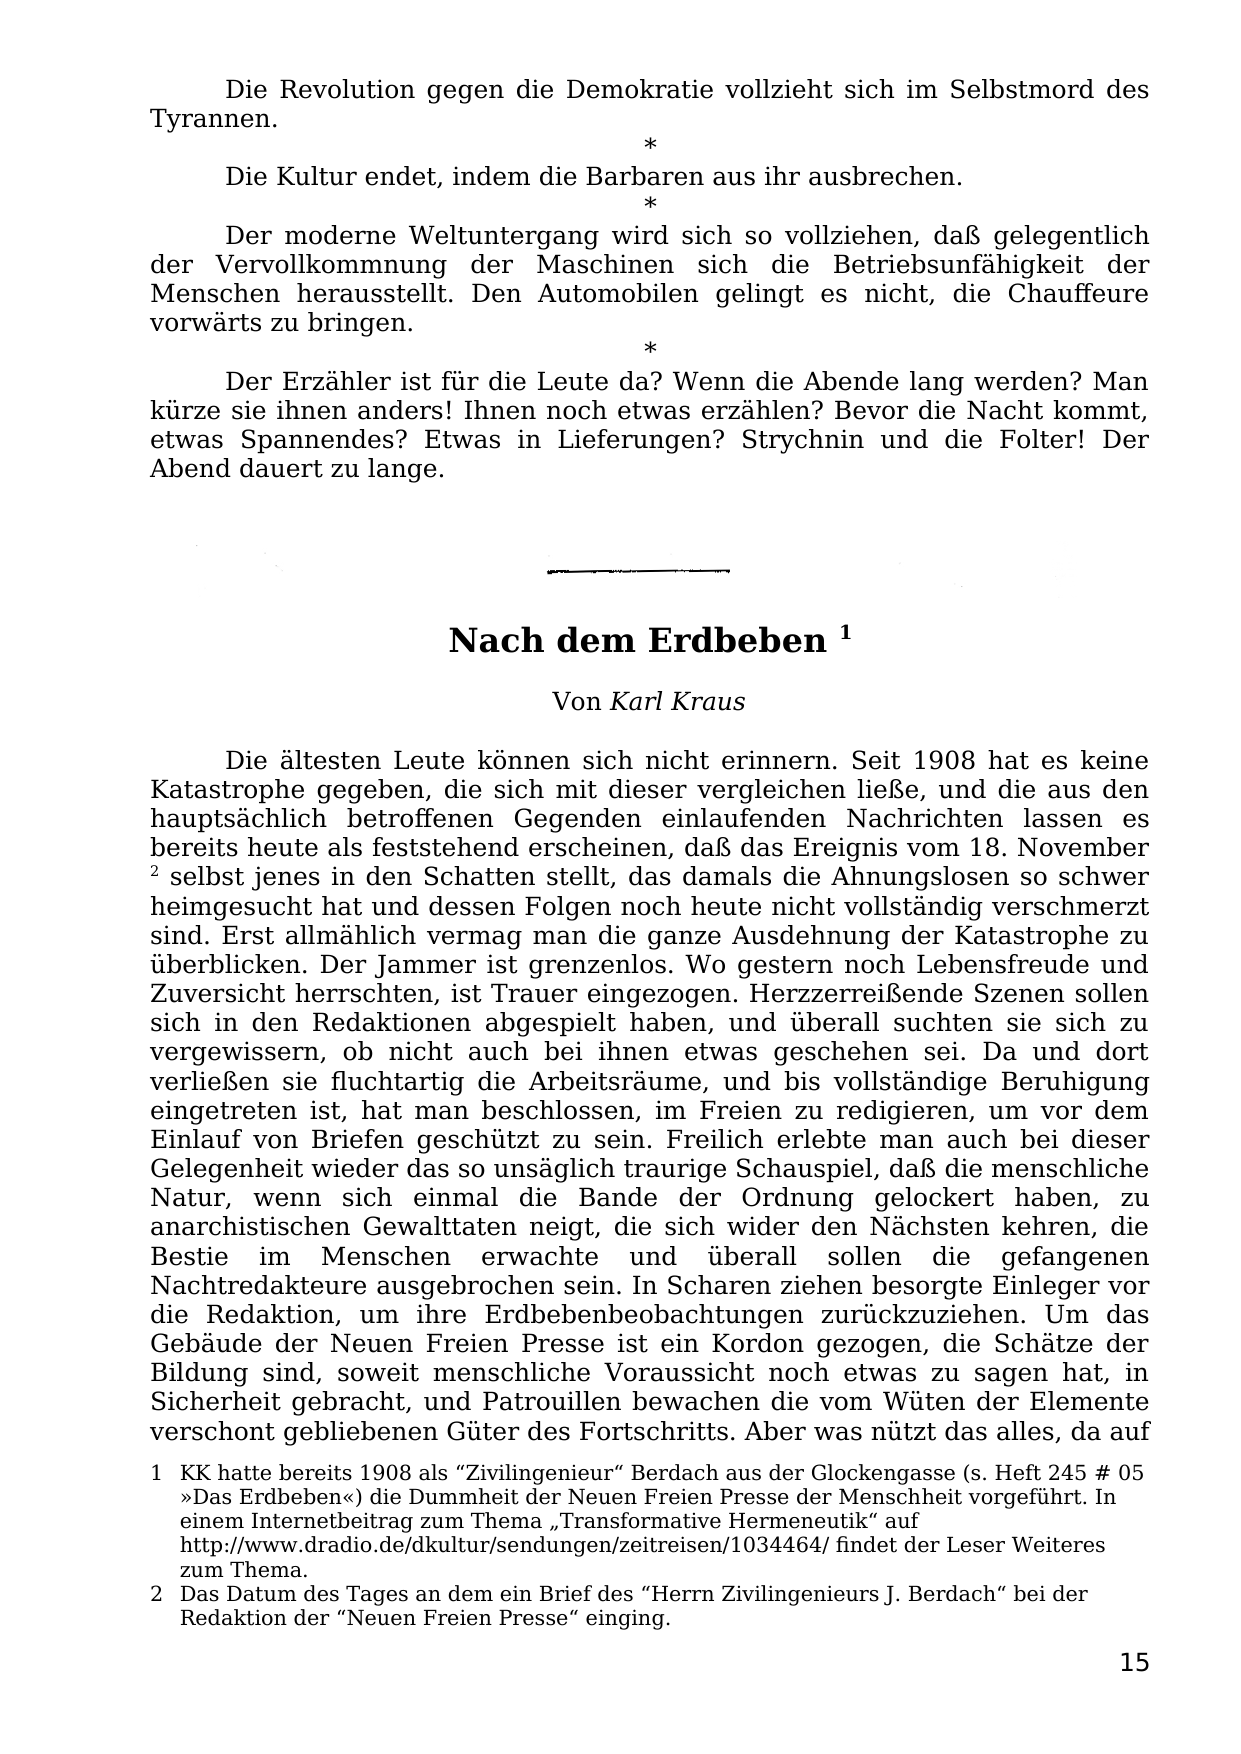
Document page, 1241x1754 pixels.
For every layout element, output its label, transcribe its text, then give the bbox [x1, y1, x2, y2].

text Der moderne Weltuntergang wird sich so vollziehen, daß gelegentlich der Vervollkommnung der Maschinen sich die Betriebsunfähigkeit der Menschen herausstellt. Den Automobilen gelingt es nicht, die Chauffeure vorwärts zu bringen. [150, 221, 1151, 337]
text Der Erzähler ist für die Leute da? Wenn die Abende lang werden? Man kürze sie ihnen anders! Ihnen noch etwas erzählen? Bevor die Nacht kommt, etwas Spannendes? Etwas in Lieferungen? Strychnin und die Folter! Der Abend dauert zu lange. [150, 367, 1151, 483]
text * [150, 337, 1151, 367]
picture [192, 541, 1109, 598]
text Von Karl Kraus [150, 660, 1151, 717]
text Die ältesten Leute können sich nicht erinnern. Seit 1908 hat es keine Katastrophe gegeben, die sich mit dieser vergleichen ließe, und die aus den hauptsächlich betroffenen Gegenden einlaufenden Nachrichten lassen es bereits heute als feststehend erscheinen, daß das Ereignis vom 18. November selbst jenes in den Schatten stellt, das damals die Ahnungslosen so schwer heimgesucht hat und dessen Folgen noch heute nicht vollständig verschmerzt sind. Erst allmählich vermag man die ganze Ausdehnung der Katastrophe zu überblicken. Der Jammer ist grenzenlos. Wo gestern noch Lebensfreude und Zuversicht herrschten, ist Trauer eingezogen. Herzzerreißende Szenen sollen sich in den Redaktionen abgespielt haben, und überall suchten sie sich zu vergewissern, ob nicht auch bei ihnen etwas geschehen sei. Da und dort verließen sie fluchtartig die Arbeitsräume, und bis vollständige Beruhigung eingetreten ist, hat man beschlossen, im Freien zu redigieren, um vor dem Einlauf von Briefen geschützt zu sein. Freilich erlebte man auch bei dieser Gelegenheit wieder das so unsäglich traurige Schauspiel, daß die menschliche Natur, wenn sich einmal die Bande der Ordnung gelockert haben, zu anarchistischen Gewalttaten neigt, die sich wider den Nächsten kehren, die Bestie im Menschen erwachte und überall sollen die gefangenen Nachtredakteure ausgebrochen sein. In Scharen ziehen besorgte Einleger vor die Redaktion, um ihre Erdbebenbeobachtungen zurückzuziehen. Um das Gebäude der Neuen Freien Presse ist ein Kordon gezogen, die Schätze der Bildung sind, soweit menschliche Voraussicht noch etwas zu sagen hat, in Sicherheit gebracht, und Patrouillen bewachen die vom Wüten der Elemente verschont gebliebenen Güter des Fortschritts. Aber was nützt das alles, da auf [150, 746, 1151, 1446]
text * [150, 192, 1151, 221]
text Die Revolution gegen die Demokratie vollzieht sich im Selbstmord des Tyrannen. [150, 75, 1151, 133]
text Das Datum des Tages an dem ein Brief des “Herrn Zivilingenieurs J. Berdach“ bei der Redaktion der “Neuen Freien Presse“ einging. [150, 1582, 1151, 1631]
text Die Kultur endet, indem die Barbaren aus ihr ausbrechen. [150, 162, 1151, 192]
text * [150, 133, 1151, 162]
text KK hatte bereits 1908 als “Zivilingenieur“ Berdach aus der Glockengasse (s. Heft 245 # 05 »Das Erdbeben«) die Dummheit der Neuen Freien Presse der Mensch­heit vorgeführt. In einem Internetbeitrag zum Thema „Transformative Hermeneutik“ auf http://www.dradio.de/dkultur/sendungen/zeitreisen/1034464/ findet der Leser Weiteres zum Thema. [150, 1461, 1151, 1582]
text Nach dem Erdbeben [150, 542, 1151, 660]
